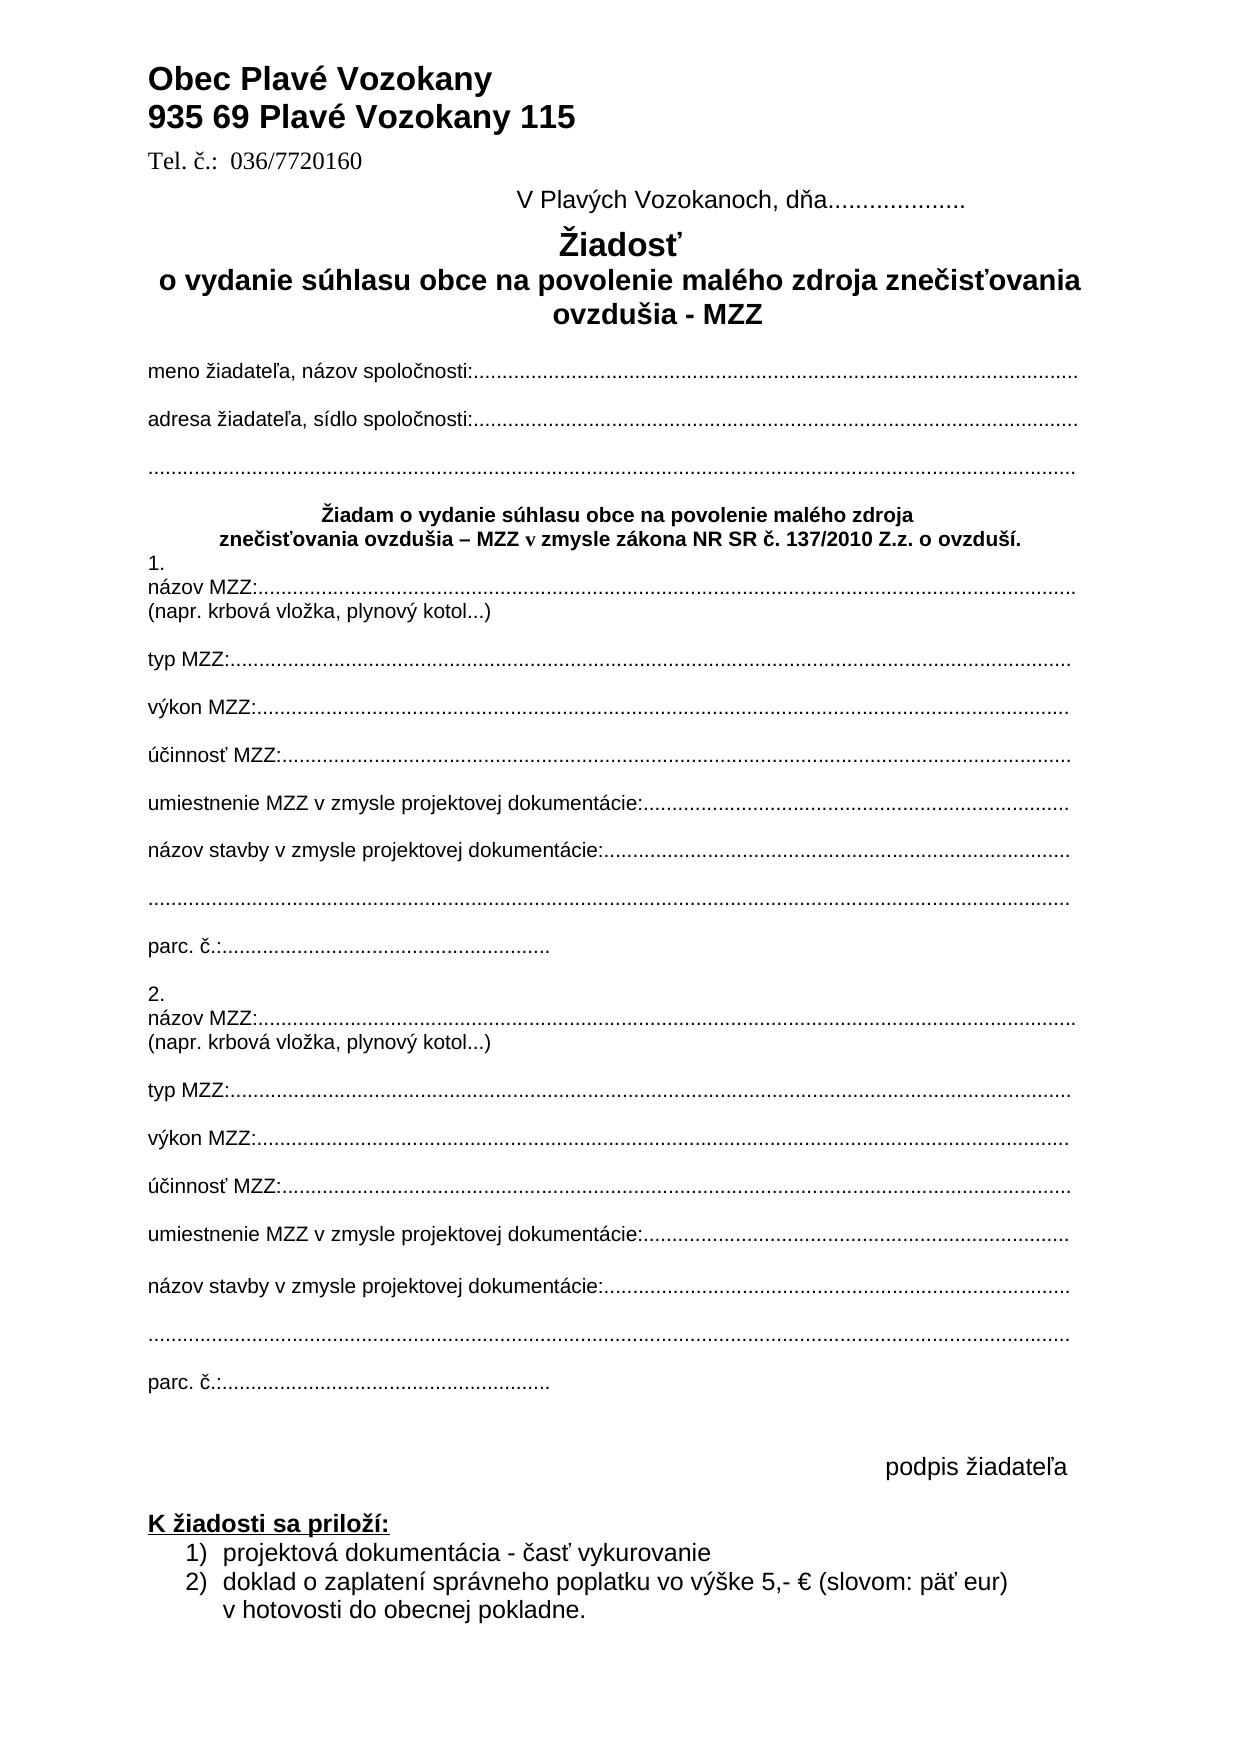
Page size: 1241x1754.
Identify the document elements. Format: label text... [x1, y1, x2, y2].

text účinnosť MZZ:......................................................................................................................................... [148, 742, 1093, 766]
text (napr. krbová vložka, plynový kotol...) [148, 599, 1093, 623]
text Žiadam o vydanie súhlasu obce na povolenie malého zdroja [148, 503, 1093, 527]
text typ MZZ:.................................................................................................................................................. [148, 1078, 1093, 1102]
text 2. [148, 982, 1093, 1006]
list doklad o zaplatení správneho poplatku vo výške 5,- € (slovom: päť eur) v hotovosti do obecnej pokladne. [185, 1567, 1093, 1624]
subtitle o vydanie súhlasu obce na povolenie malého zdroja znečisťovania ovzdušia - MZZ [148, 263, 1093, 330]
text názov MZZ:.............................................................................................................................................. [148, 1006, 1093, 1030]
text umiestnenie MZZ v zmysle projektovej dokumentácie:.......................................................................... [148, 1222, 1093, 1246]
subtitle Žiadosť [148, 225, 1093, 263]
list projektová dokumentácia - časť vykurovanie [185, 1538, 1093, 1567]
text umiestnenie MZZ v zmysle projektovej dokumentácie:.......................................................................... [148, 790, 1093, 814]
text 1. [148, 551, 1093, 575]
subtitle 935 69 Plavé Vozokany 115 [148, 97, 1093, 136]
text názov stavby v zmysle projektovej dokumentácie:................................................................................. [148, 1274, 1093, 1298]
text adresa žiadateľa, sídlo spoločnosti:......................................................................................................... [148, 407, 1093, 431]
text typ MZZ:.................................................................................................................................................. [148, 647, 1093, 671]
text výkon MZZ:............................................................................................................................................. [148, 1126, 1093, 1150]
text podpis žiadateľa [811, 1452, 1093, 1480]
text (napr. krbová vložka, plynový kotol...) [148, 1030, 1093, 1054]
text V Plavých Vozokanoch, dňa.................... [148, 186, 1093, 214]
subtitle Obec Plavé Vozokany [148, 59, 1093, 97]
text účinnosť MZZ:......................................................................................................................................... [148, 1174, 1093, 1198]
text K žiadosti sa priloží: [148, 1509, 1093, 1538]
text názov stavby v zmysle projektovej dokumentácie:................................................................................. [148, 838, 1093, 862]
text parc. č.:......................................................... [148, 934, 1093, 958]
text ................................................................................................................................................................ [148, 886, 1093, 910]
text výkon MZZ:............................................................................................................................................. [148, 694, 1093, 718]
text ................................................................................................................................................................ [148, 1322, 1093, 1346]
text Tel. č.: 036/7720160 [148, 146, 1093, 175]
text názov MZZ:.............................................................................................................................................. [148, 575, 1093, 599]
text ................................................................................................................................................................. [148, 455, 1093, 479]
text meno žiadateľa, názov spoločnosti:......................................................................................................... [148, 359, 1093, 383]
text znečisťovania ovzdušia – MZZ v zmysle zákona NR SR č. 137/2010 Z.z. o ovzduší. [148, 527, 1093, 551]
text parc. č.:......................................................... [148, 1370, 1093, 1394]
